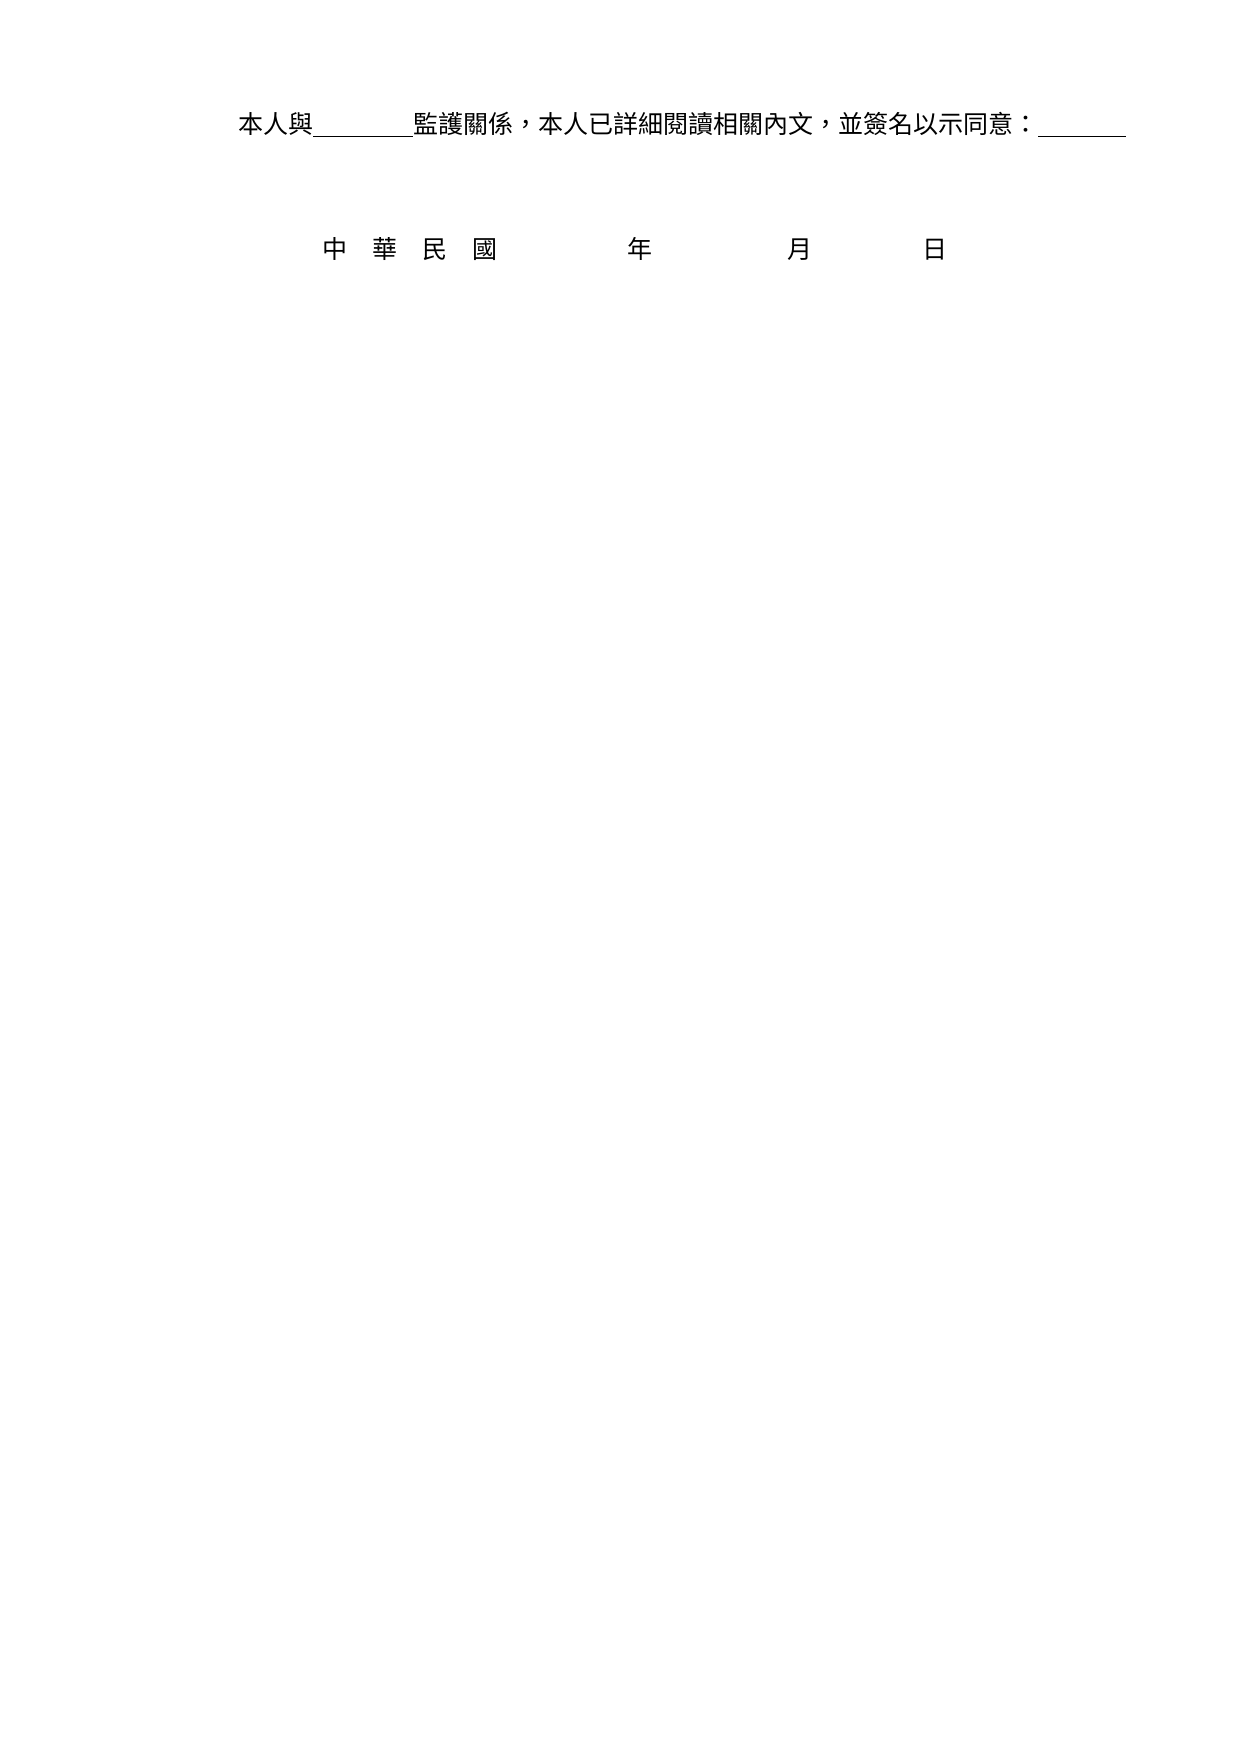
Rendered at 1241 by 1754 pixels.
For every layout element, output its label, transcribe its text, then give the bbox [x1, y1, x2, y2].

text 中 華 民 國 年 月 日 [133, 206, 1137, 268]
text 本人與 監護關係，本人已詳細閱讀相關內文，並簽名以示同意： [133, 81, 1137, 143]
